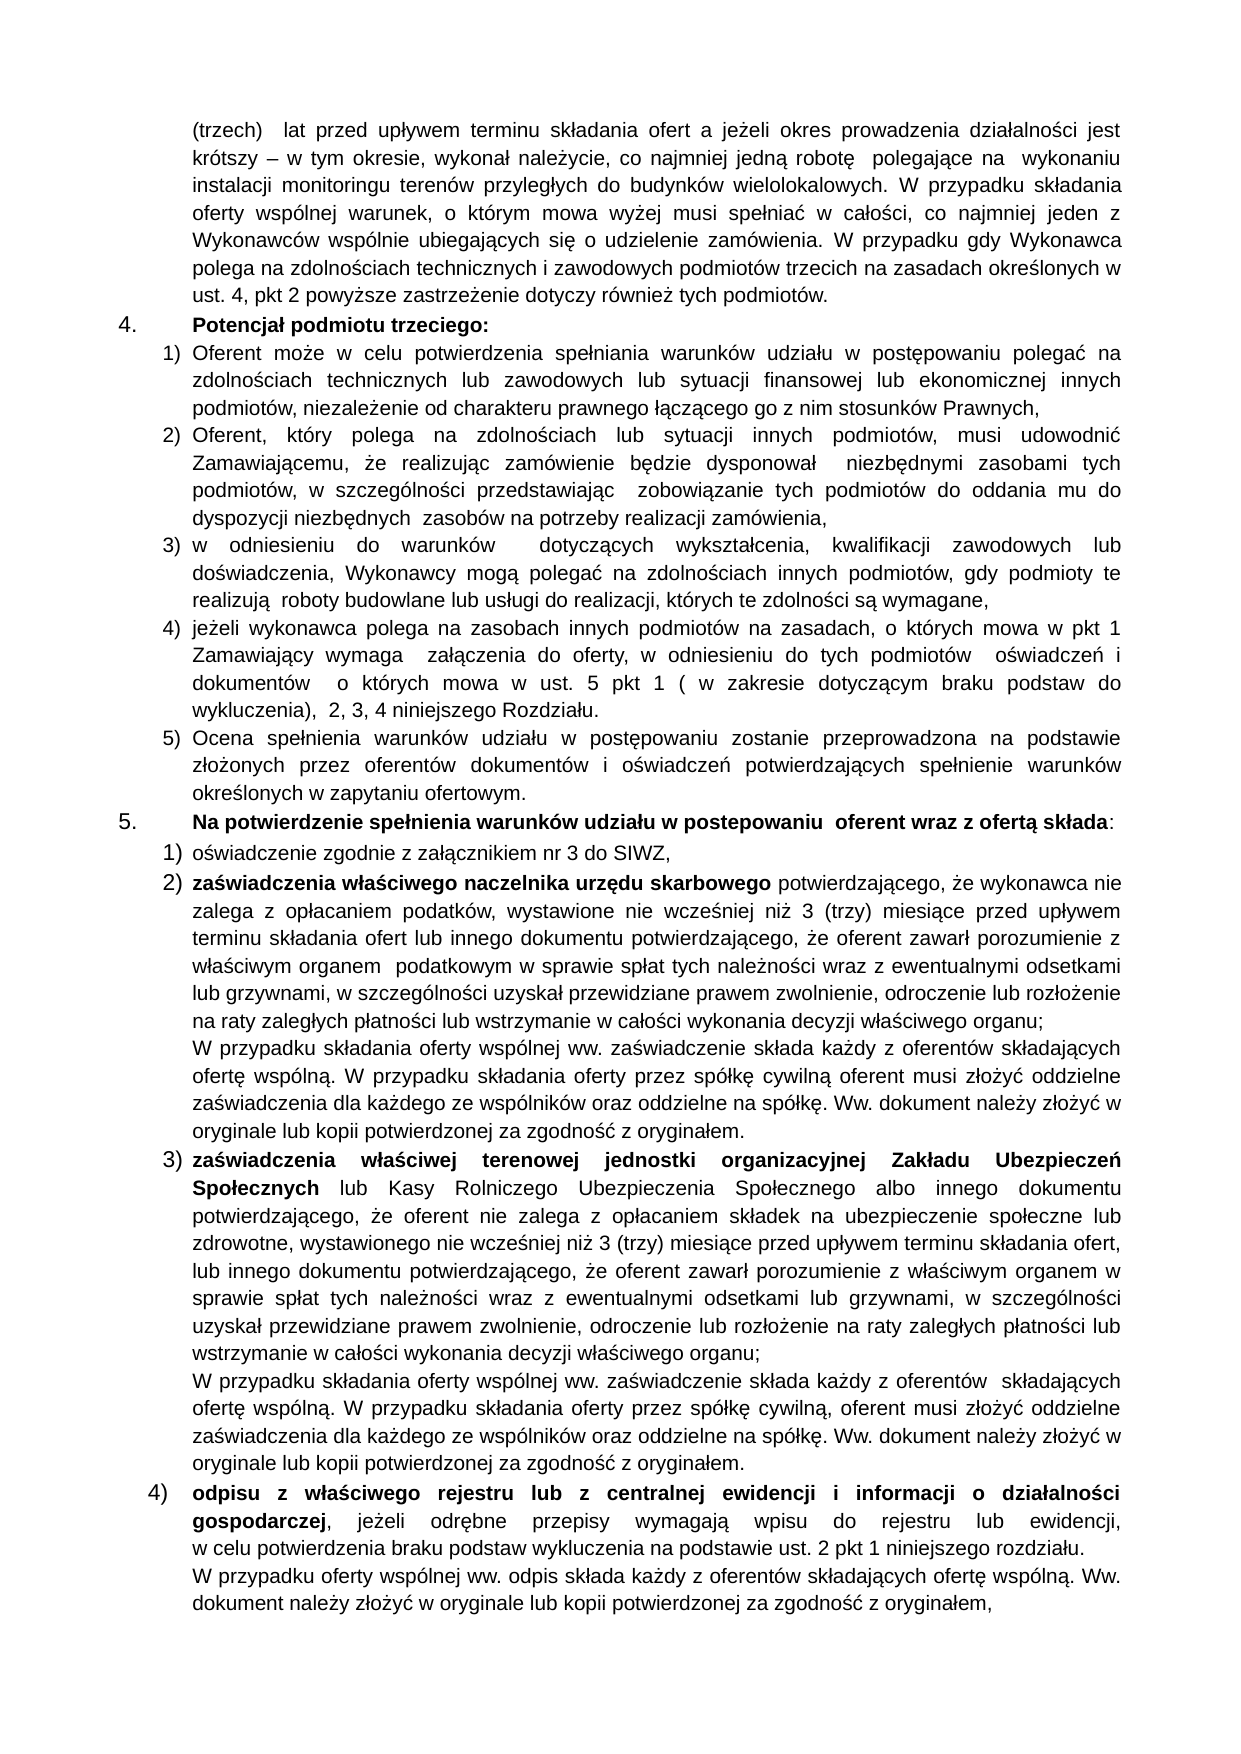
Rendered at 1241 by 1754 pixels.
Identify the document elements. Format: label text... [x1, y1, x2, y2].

text W przypadku składania oferty wspólnej ww. zaświadczenie składa każdy z oferentów składających ofertę wspólną. W przypadku składania oferty przez spółkę cywilną, oferent musi złożyć oddzielne zaświadczenia dla każdego ze wspólników oraz oddzielne na spółkę. Ww. dokument należy złożyć w oryginale lub kopii potwierdzonej za zgodność z oryginałem. [192, 1368, 1122, 1475]
list Ocena spełnienia warunków udziału w postępowaniu zostanie przeprowadzona na podstawie złożonych przez oferentów dokumentów i oświadczeń potwierdzających spełnienie warunków określonych w zapytaniu ofertowym. [162, 726, 1122, 805]
list Potencjał podmiotu trzeciego: [44, 311, 1122, 337]
list w odniesieniu do warunków dotyczących wykształcenia, kwalifikacji zawodowych lub doświadczenia, Wykonawcy mogą polegać na zdolnościach innych podmiotów, gdy podmioty te realizują roboty budowlane lub usługi do realizacji, których te zdolności są wymagane, [162, 533, 1122, 612]
list odpisu z właściwego rejestru lub z centralnej ewidencji i informacji o działalności gospodarczej, jeżeli odrębne przepisy wymagają wpisu do rejestru lub ewidencji, w celu potwierdzenia braku podstaw wykluczenia na podstawie ust. 2 pkt 1 niniejszego rozdziału. [148, 1478, 1122, 1560]
list (trzech) lat przed upływem terminu składania ofert a jeżeli okres prowadzenia działalności jest krótszy – w tym okresie, wykonał należycie, co najmniej jedną robotę polegające na wykonaniu instalacji monitoringu terenów przyległych do budynków wielolokalowych. W przypadku składania oferty wspólnej warunek, o którym mowa wyżej musi spełniać w całości, co najmniej jeden z Wykonawców wspólnie ubiegających się o udzielenie zamówienia. W przypadku gdy Wykonawca polega na zdolnościach technicznych i zawodowych podmiotów trzecich na zasadach określonych w ust. 4, pkt 2 powyższe zastrzeżenie dotyczy również tych podmiotów. [192, 118, 1122, 307]
list zaświadczenia właściwej terenowej jednostki organizacyjnej Zakładu Ubezpieczeń Społecznych lub Kasy Rolniczego Ubezpieczenia Społecznego albo innego dokumentu potwierdzającego, że oferent nie zalega z opłacaniem składek na ubezpieczenie społeczne lub zdrowotne, wystawionego nie wcześniej niż 3 (trzy) miesiące przed upływem terminu składania ofert, lub innego dokumentu potwierdzającego, że oferent zawarł porozumienie z właściwym organem w sprawie spłat tych należności wraz z ewentualnymi odsetkami lub grzywnami, w szczególności uzyskał przewidziane prawem zwolnienie, odroczenie lub rozłożenie na raty zaległych płatności lub wstrzymanie w całości wykonania decyzji właściwego organu; [162, 1146, 1122, 1365]
list oświadczenie zgodnie z załącznikiem nr 3 do SIWZ, [44, 838, 1122, 865]
list jeżeli wykonawca polega na zasobach innych podmiotów na zasadach, o których mowa w pkt 1 Zamawiający wymaga załączenia do oferty, w odniesieniu do tych podmiotów oświadczeń i dokumentów o których mowa w ust. 5 pkt 1 ( w zakresie dotyczącym braku podstaw do wykluczenia), 2, 3, 4 niniejszego Rozdziału. [162, 616, 1122, 722]
list Oferent może w celu potwierdzenia spełniania warunków udziału w postępowaniu polegać na zdolnościach technicznych lub zawodowych lub sytuacji finansowej lub ekonomicznej innych podmiotów, niezależenie od charakteru prawnego łączącego go z nim stosunków Prawnych, [162, 341, 1122, 420]
text W przypadku składania oferty wspólnej ww. zaświadczenie składa każdy z oferentów składających ofertę wspólną. W przypadku składania oferty przez spółkę cywilną oferent musi złożyć oddzielne zaświadczenia dla każdego ze wspólników oraz oddzielne na spółkę. Ww. dokument należy złożyć w oryginale lub kopii potwierdzonej za zgodność z oryginałem. [192, 1036, 1122, 1143]
text W przypadku oferty wspólnej ww. odpis składa każdy z oferentów składających ofertę wspólną. Ww. dokument należy złożyć w oryginale lub kopii potwierdzonej za zgodność z oryginałem, [192, 1563, 1122, 1615]
list Na potwierdzenie spełnienia warunków udziału w postepowaniu oferent wraz z ofertą składa: [118, 808, 1122, 835]
list Oferent, który polega na zdolnościach lub sytuacji innych podmiotów, musi udowodnić Zamawiającemu, że realizując zamówienie będzie dysponował niezbędnymi zasobami tych podmiotów, w szczególności przedstawiając zobowiązanie tych podmiotów do oddania mu do dyspozycji niezbędnych zasobów na potrzeby realizacji zamówienia, [162, 423, 1122, 530]
list zaświadczenia właściwego naczelnika urzędu skarbowego potwierdzającego, że wykonawca nie zalega z opłacaniem podatków, wystawione nie wcześniej niż 3 (trzy) miesiące przed upływem terminu składania ofert lub innego dokumentu potwierdzającego, że oferent zawarł porozumienie z właściwym organem podatkowym w sprawie spłat tych należności wraz z ewentualnymi odsetkami lub grzywnami, w szczególności uzyskał przewidziane prawem zwolnienie, odroczenie lub rozłożenie na raty zaległych płatności lub wstrzymanie w całości wykonania decyzji właściwego organu; [162, 869, 1122, 1033]
